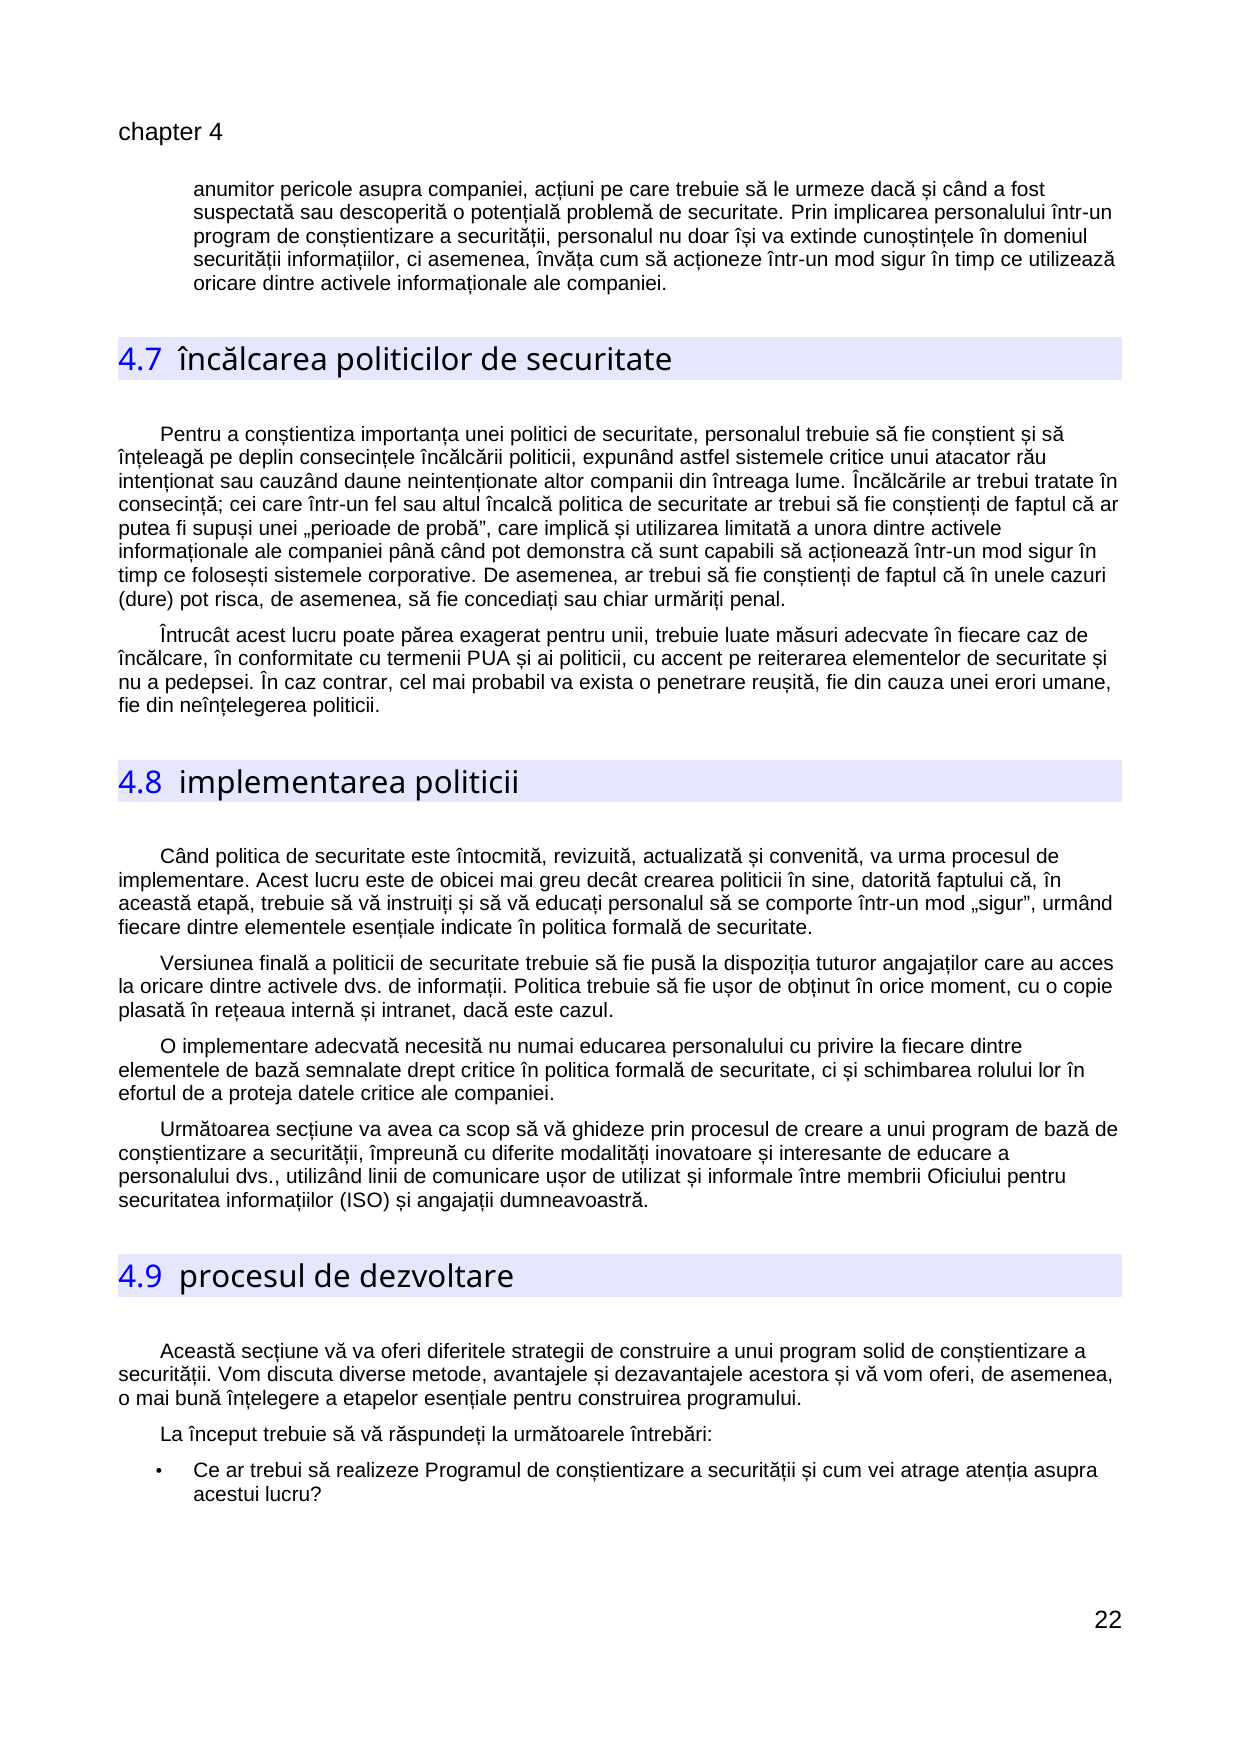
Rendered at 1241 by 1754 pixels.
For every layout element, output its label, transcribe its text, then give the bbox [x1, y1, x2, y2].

subtitle implementarea politicii [118, 760, 1122, 802]
text La început trebuie să vă răspundeți la următoarele întrebări: [118, 1422, 1122, 1446]
subtitle încălcarea politicilor de securitate [118, 337, 1122, 380]
list anumitor pericole asupra companiei, acțiuni pe care trebuie să le urmeze dacă și când a fost suspectată sau descoperită o potențială problemă de securitate. Prin implicarea personalului într-un program de conștientizare a securității, personalul nu doar își va extinde cunoștințele în domeniul securității informațiilor, ci asemenea, învăța cum să acționeze într-un mod sigur în timp ce utilizează oricare dintre activele informaționale ale companiei. [156, 177, 1122, 295]
text Următoarea secțiune va avea ca scop să vă ghideze prin procesul de creare a unui program de bază de conștientizare a securității, împreună cu diferite modalități inovatoare și interesante de educare a personalului dvs., utilizând linii de comunicare ușor de utilizat și informale între membrii Oficiului pentru securitatea informațiilor (ISO) și angajații dumneavoastră. [118, 1118, 1122, 1212]
subtitle procesul de dezvoltare [118, 1254, 1122, 1297]
text Întrucât acest lucru poate părea exagerat pentru unii, trebuie luate măsuri adecvate în fiecare caz de încălcare, în conformitate cu termenii PUA și ai politicii, cu accent pe reiterarea elementelor de securitate și nu a pedepsei. În caz contrar, cel mai probabil va exista o penetrare reușită, fie din cauza unei erori umane, fie din neînțelegerea politicii. [118, 623, 1122, 717]
text Această secțiune vă va oferi diferitele strategii de construire a unui program solid de conștientizare a securității. Vom discuta diverse metode, avantajele și dezavantajele acestora și vă vom oferi, de asemenea, o mai bună înțelegere a etapelor esențiale pentru construirea programului. [118, 1339, 1122, 1410]
list Ce ar trebui să realizeze Programul de conștientizare a securității și cum vei atrage atenția asupra acestui lucru? [156, 1458, 1122, 1506]
text Când politica de securitate este întocmită, revizuită, actualizată și convenită, va urma procesul de implementare. Acest lucru este de obicei mai greu decât crearea politicii în sine, datorită faptului că, în această etapă, trebuie să vă instruiți și să vă educați personalul să se comporte într-un mod „sigur”, urmând fiecare dintre elementele esențiale indicate în politica formală de securitate. [118, 845, 1122, 939]
text O implementare adecvată necesită nu numai educarea personalului cu privire la fiecare dintre elementele de bază semnalate drept critice în politica formală de securitate, ci și schimbarea rolului lor în efortul de a proteja datele critice ale companiei. [118, 1034, 1122, 1105]
text Pentru a conștientiza importanța unei politici de securitate, personalul trebuie să fie conștient și să înțeleagă pe deplin consecințele încălcării politicii, expunând astfel sistemele critice unui atacator rău intenționat sau cauzând daune neintenționate altor companii din întreaga lume. Încălcările ar trebui tratate în consecință; cei care într-un fel sau altul încalcă politica de securitate ar trebui să fie conștienți de faptul că ar putea fi supuși unei „perioade de probă”, care implică și utilizarea limitată a unora dintre activele informaționale ale companiei până când pot demonstra că sunt capabili să acționează într-un mod sigur în timp ce folosești sistemele corporative. De asemenea, ar trebui să fie conștienți de faptul că în unele cazuri (dure) pot risca, de asemenea, să fie concediați sau chiar urmăriți penal. [118, 422, 1122, 611]
text Versiunea finală a politicii de securitate trebuie să fie pusă la dispoziția tuturor angajaților care au acces la oricare dintre activele dvs. de informații. Politica trebuie să fie ușor de obținut în orice moment, cu o copie plasată în rețeaua internă și intranet, dacă este cazul. [118, 951, 1122, 1022]
